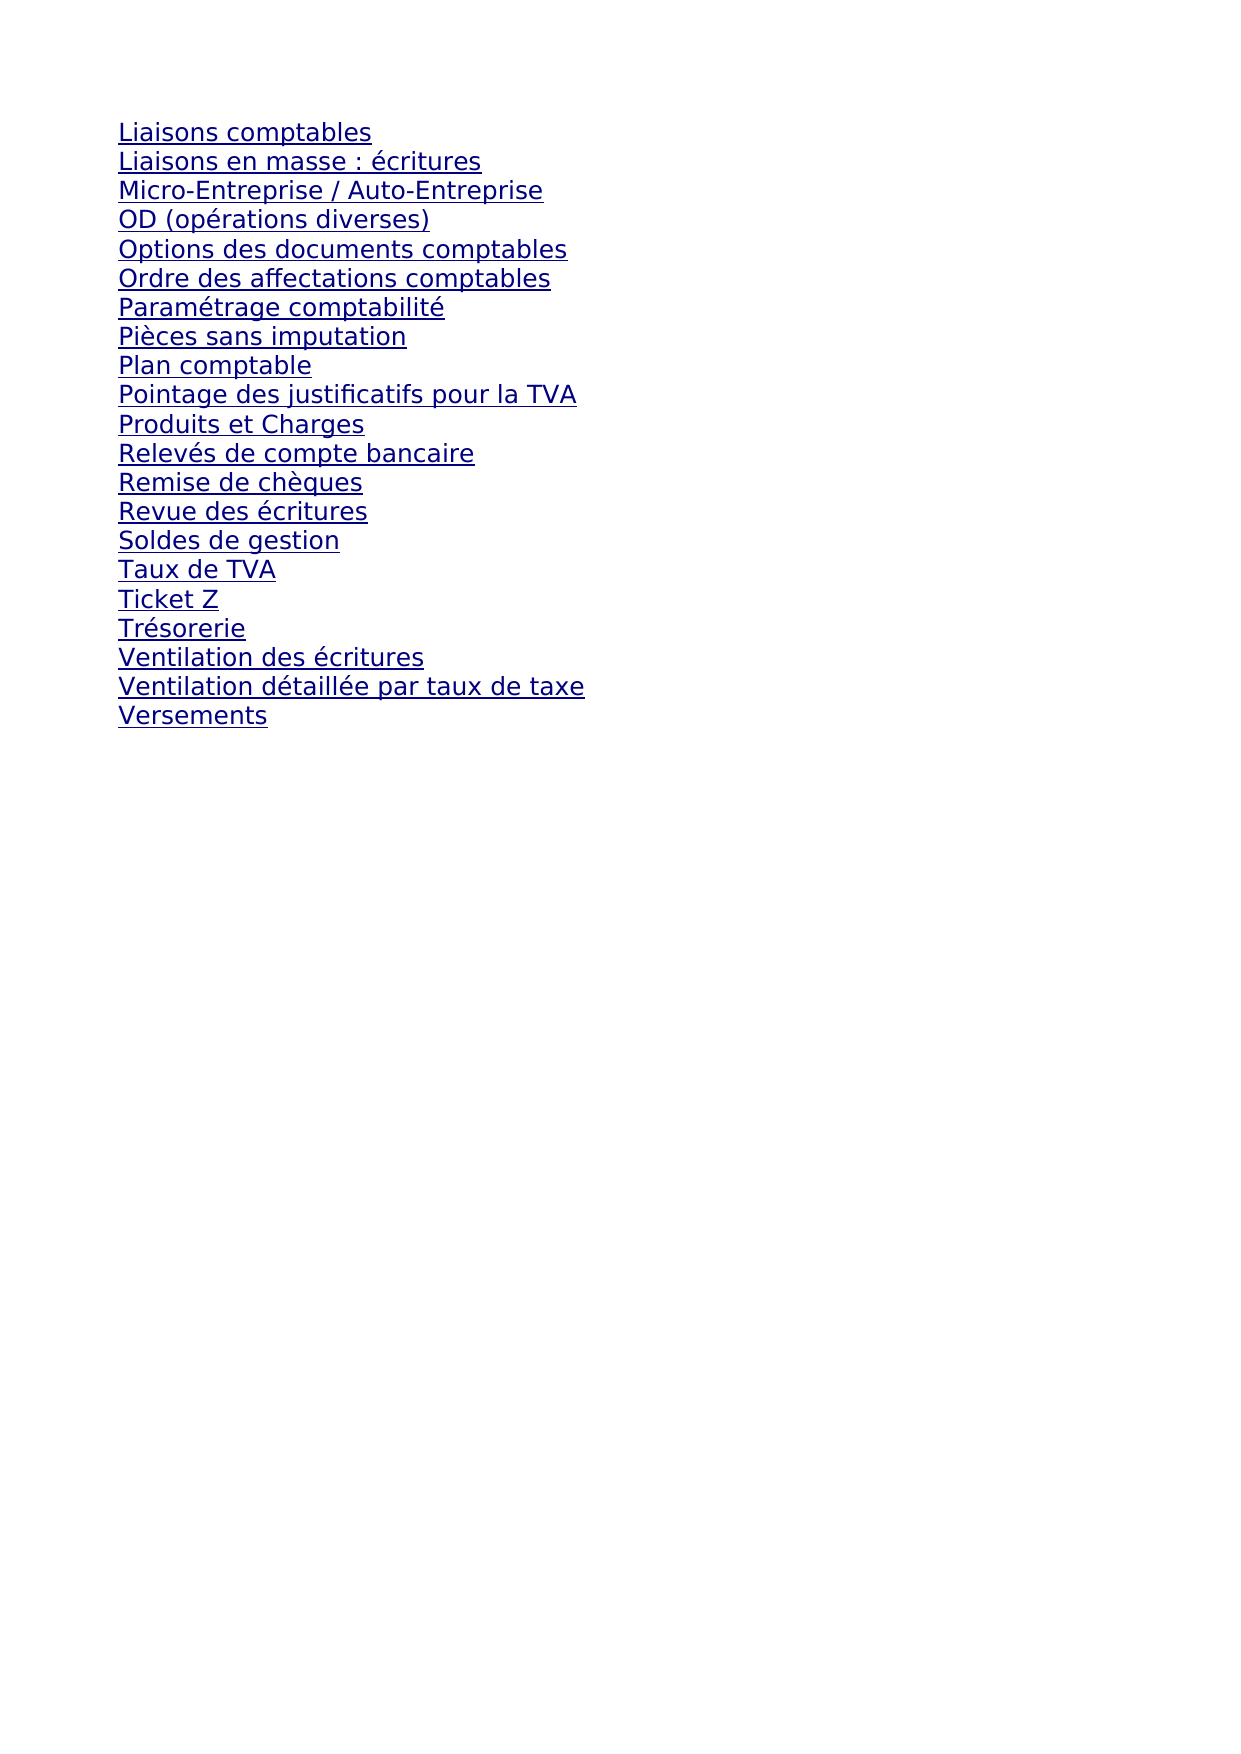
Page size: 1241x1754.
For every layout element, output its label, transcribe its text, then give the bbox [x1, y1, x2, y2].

text Liaisons comptables Liaisons en masse : écritures Micro-Entreprise / Auto-Entreprise OD (opérations diverses) Options des documents comptables Ordre des affectations comptables Paramétrage comptabilité Pièces sans imputation Plan comptable Pointage des justificatifs pour la TVA Produits et Charges Relevés de compte bancaire Remise de chèques Revue des écritures Soldes de gestion Taux de TVA Ticket Z Trésorerie Ventilation des écritures Ventilation détaillée par taux de taxe Versements [118, 118, 1122, 760]
